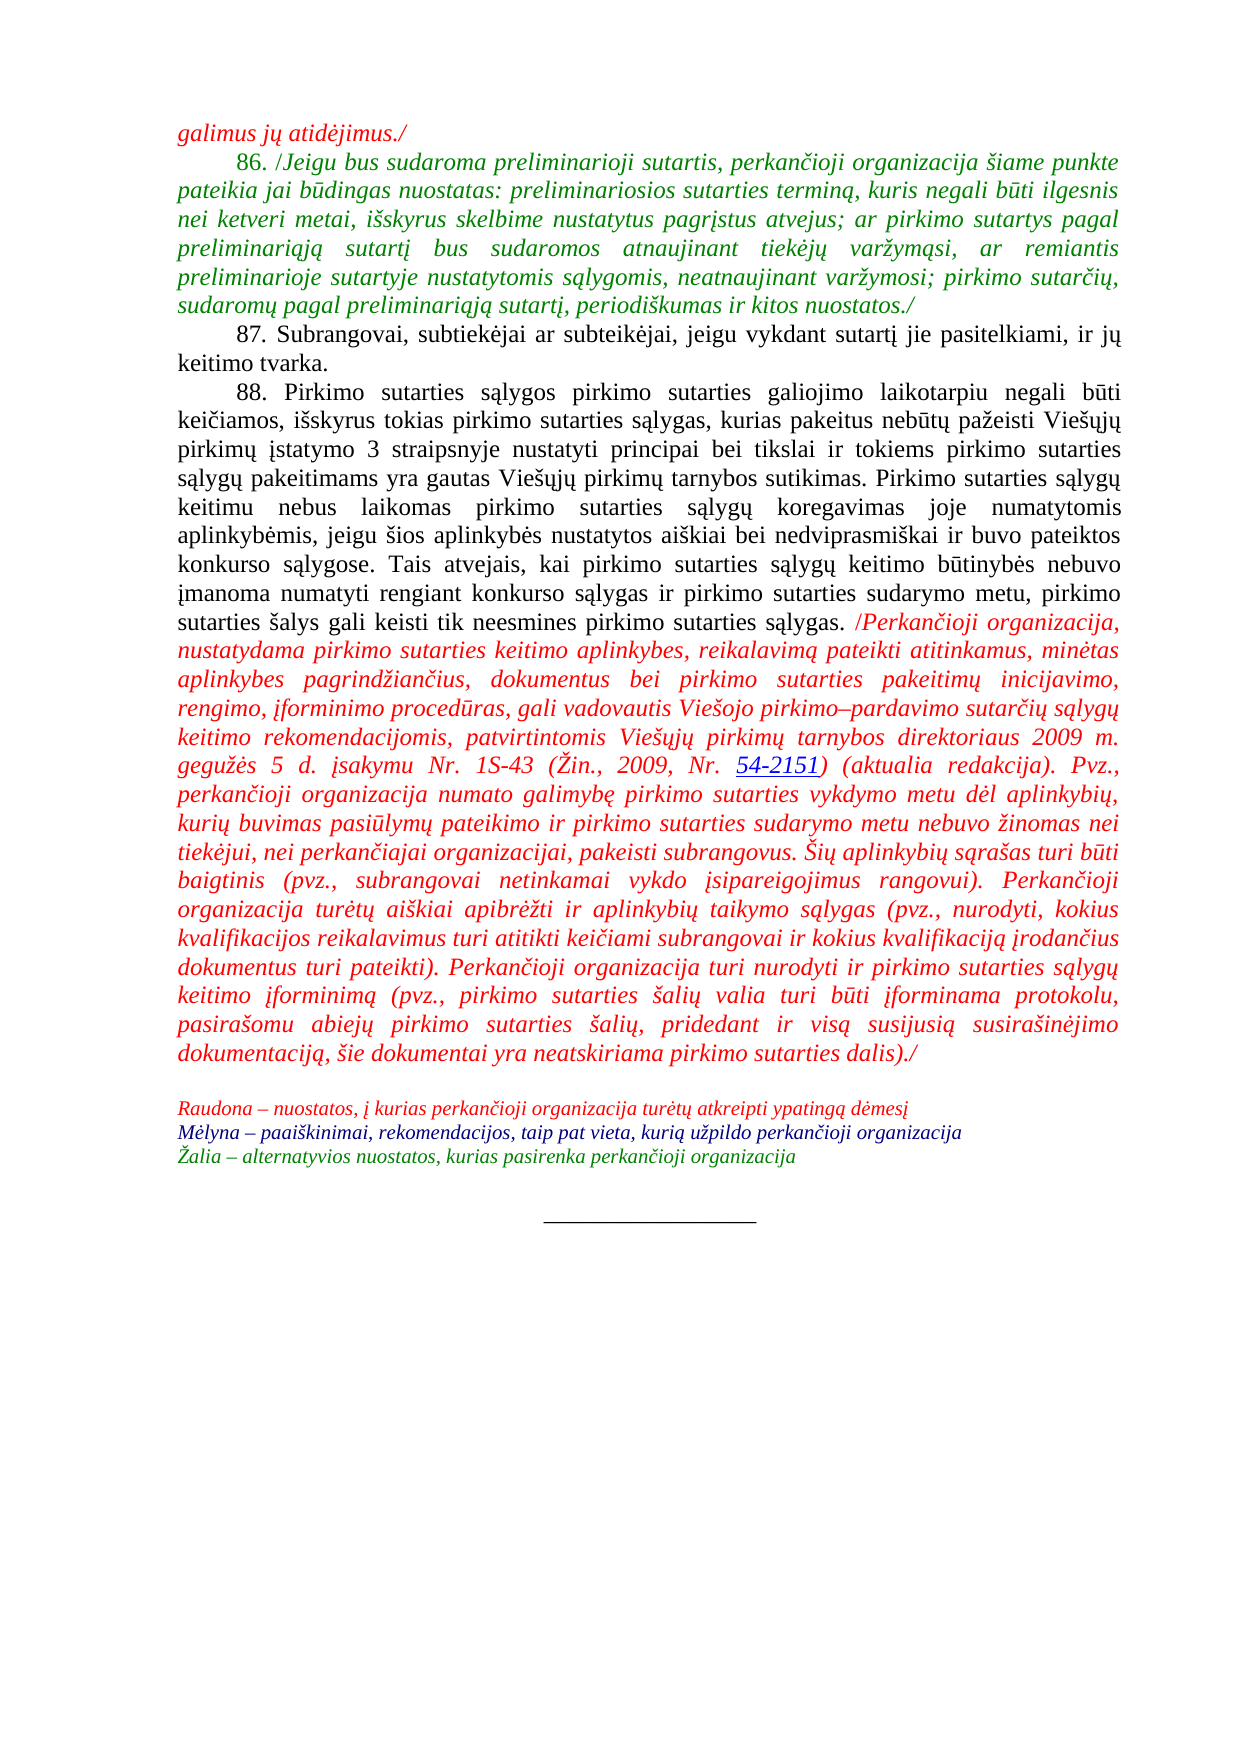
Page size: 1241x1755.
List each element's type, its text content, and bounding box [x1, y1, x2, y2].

text 88. Pirkimo sutarties sąlygos pirkimo sutarties galiojimo laikotarpiu negali būti keičiamos, išskyrus tokias pirkimo sutarties sąlygas, kurias pakeitus nebūtų pažeisti Viešųjų pirkimų įstatymo 3 straipsnyje nustatyti principai bei tikslai ir tokiems pirkimo sutarties sąlygų pakeitimams yra gautas Viešųjų pirkimų tarnybos sutikimas. Pirkimo sutarties sąlygų keitimu nebus laikomas pirkimo sutarties sąlygų koregavimas joje numatytomis aplinkybėmis, jeigu šios aplinkybės nustatytos aiškiai bei nedviprasmiškai ir buvo pateiktos konkurso sąlygose. Tais atvejais, kai pirkimo sutarties sąlygų keitimo būtinybės nebuvo įmanoma numatyti rengiant konkurso sąlygas ir pirkimo sutarties sudarymo metu, pirkimo sutarties šalys gali keisti tik neesmines pirkimo sutarties sąlygas. /Perkančioji organizacija, nustatydama pirkimo sutarties keitimo aplinkybes, reikalavimą pateikti atitinkamus, minėtas aplinkybes pagrindžiančius, dokumentus bei pirkimo sutarties pakeitimų inicijavimo, rengimo, įforminimo procedūras, gali vadovautis Viešojo pirkimo–pardavimo sutarčių sąlygų keitimo rekomendacijomis, patvirtintomis Viešųjų pirkimų tarnybos direktoriaus 2009 m. gegužės 5 d. įsakymu Nr. 1S-43 (Žin., 2009, Nr. 54-2151) (aktualia redakcija). Pvz., perkančioji organizacija numato galimybę pirkimo sutarties vykdymo metu dėl aplinkybių, kurių buvimas pasiūlymų pateikimo ir pirkimo sutarties sudarymo metu nebuvo žinomas nei tiekėjui, nei perkančiajai organizacijai, pakeisti subrangovus. Šių aplinkybių sąrašas turi būti baigtinis (pvz., subrangovai netinkamai vykdo įsipareigojimus rangovui). Perkančioji organizacija turėtų aiškiai apibrėžti ir aplinkybių taikymo sąlygas (pvz., nurodyti, kokius kvalifikacijos reikalavimus turi atitikti keičiami subrangovai ir kokius kvalifikaciją įrodančius dokumentus turi pateikti). Perkančioji organizacija turi nurodyti ir pirkimo sutarties sąlygų keitimo įforminimą (pvz., pirkimo sutarties šalių valia turi būti įforminama protokolu, pasirašomu abiejų pirkimo sutarties šalių, pridedant ir visą susijusią susirašinėjimo dokumentaciją, šie dokumentai yra neatskiriama pirkimo sutarties dalis)./ [177, 377, 1122, 1067]
text Mėlyna – paaiškinimai, rekomendacijos, taip pat vieta, kurią užpildo perkančioji organizacija [177, 1120, 1122, 1144]
text Žalia – alternatyvios nuostatos, kurias pasirenka perkančioji organizacija [177, 1144, 1122, 1168]
text Raudona – nuostatos, į kurias perkančioji organizacija turėtų atkreipti ypatingą dėmesį [177, 1096, 1122, 1120]
text 87. Subrangovai, subtiekėjai ar subteikėjai, jeigu vykdant sutartį jie pasitelkiami, ir jų keitimo tvarka. [177, 319, 1122, 377]
text 86. /Jeigu bus sudaroma preliminarioji sutartis, perkančioji organizacija šiame punkte pateikia jai būdingas nuostatas: preliminariosios sutarties terminą, kuris negali būti ilgesnis nei ketveri metai, išskyrus skelbime nustatytus pagrįstus atvejus; ar pirkimo sutartys pagal preliminariąją sutartį bus sudaromos atnaujinant tiekėjų varžymąsi, ar remiantis preliminarioje sutartyje nustatytomis sąlygomis, neatnaujinant varžymosi; pirkimo sutarčių, sudaromų pagal preliminariąją sutartį, periodiškumas ir kitos nuostatos./ [177, 147, 1122, 319]
text _________________ [177, 1197, 1122, 1225]
text galimus jų atidėjimus./ [177, 118, 1122, 147]
